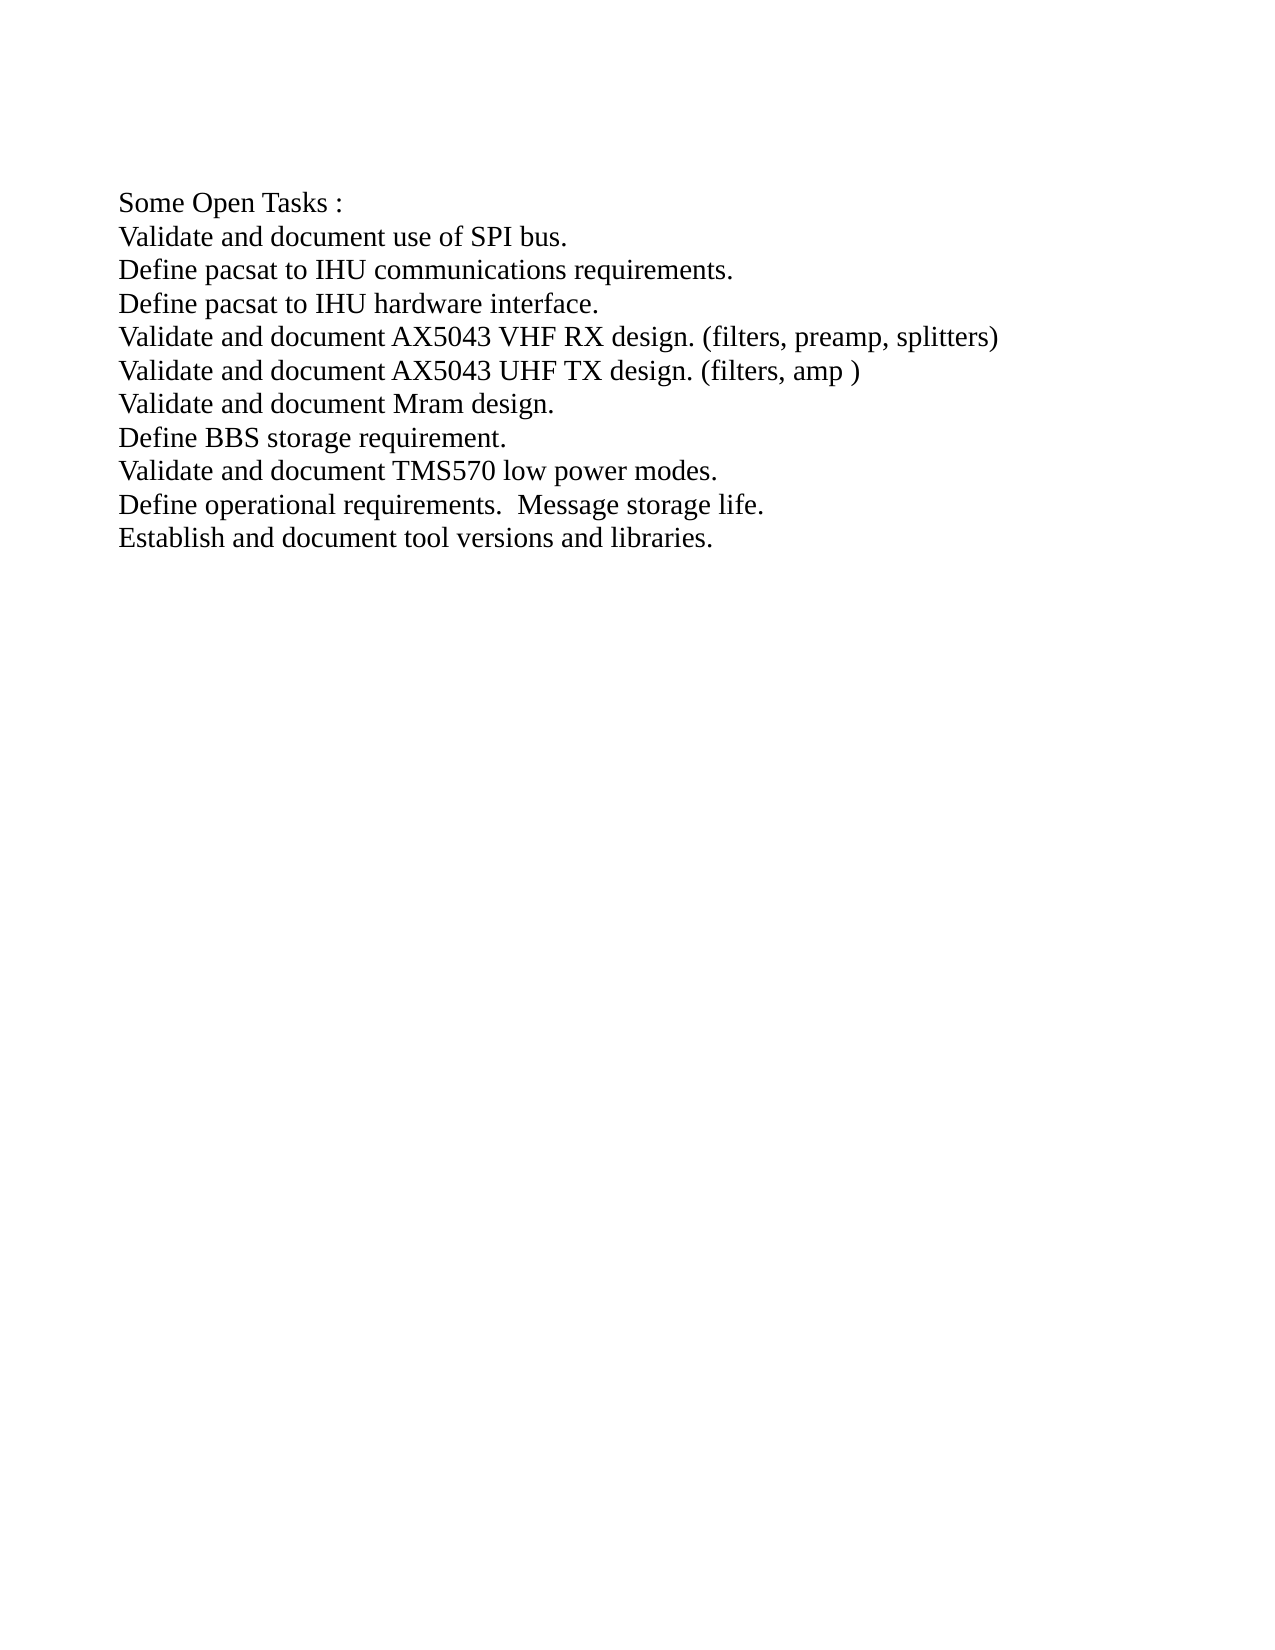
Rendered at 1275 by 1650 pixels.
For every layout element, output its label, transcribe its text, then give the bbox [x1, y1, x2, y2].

text Establish and document tool versions and libraries. [118, 521, 1157, 554]
text Define BBS storage requirement. [118, 420, 1157, 453]
text Validate and document TMS570 low power modes. [118, 453, 1157, 487]
text Validate and document Mram design. [118, 386, 1157, 420]
text Define pacsat to IHU communications requirements. [118, 252, 1157, 286]
text Define operational requirements. Message storage life. [118, 487, 1157, 521]
text Define pacsat to IHU hardware interface. [118, 286, 1157, 319]
text Some Open Tasks : [118, 185, 1157, 219]
text Validate and document use of SPI bus. [118, 219, 1157, 252]
text Validate and document AX5043 UHF TX design. (filters, amp ) [118, 353, 1157, 386]
text Validate and document AX5043 VHF RX design. (filters, preamp, splitters) [118, 319, 1157, 353]
